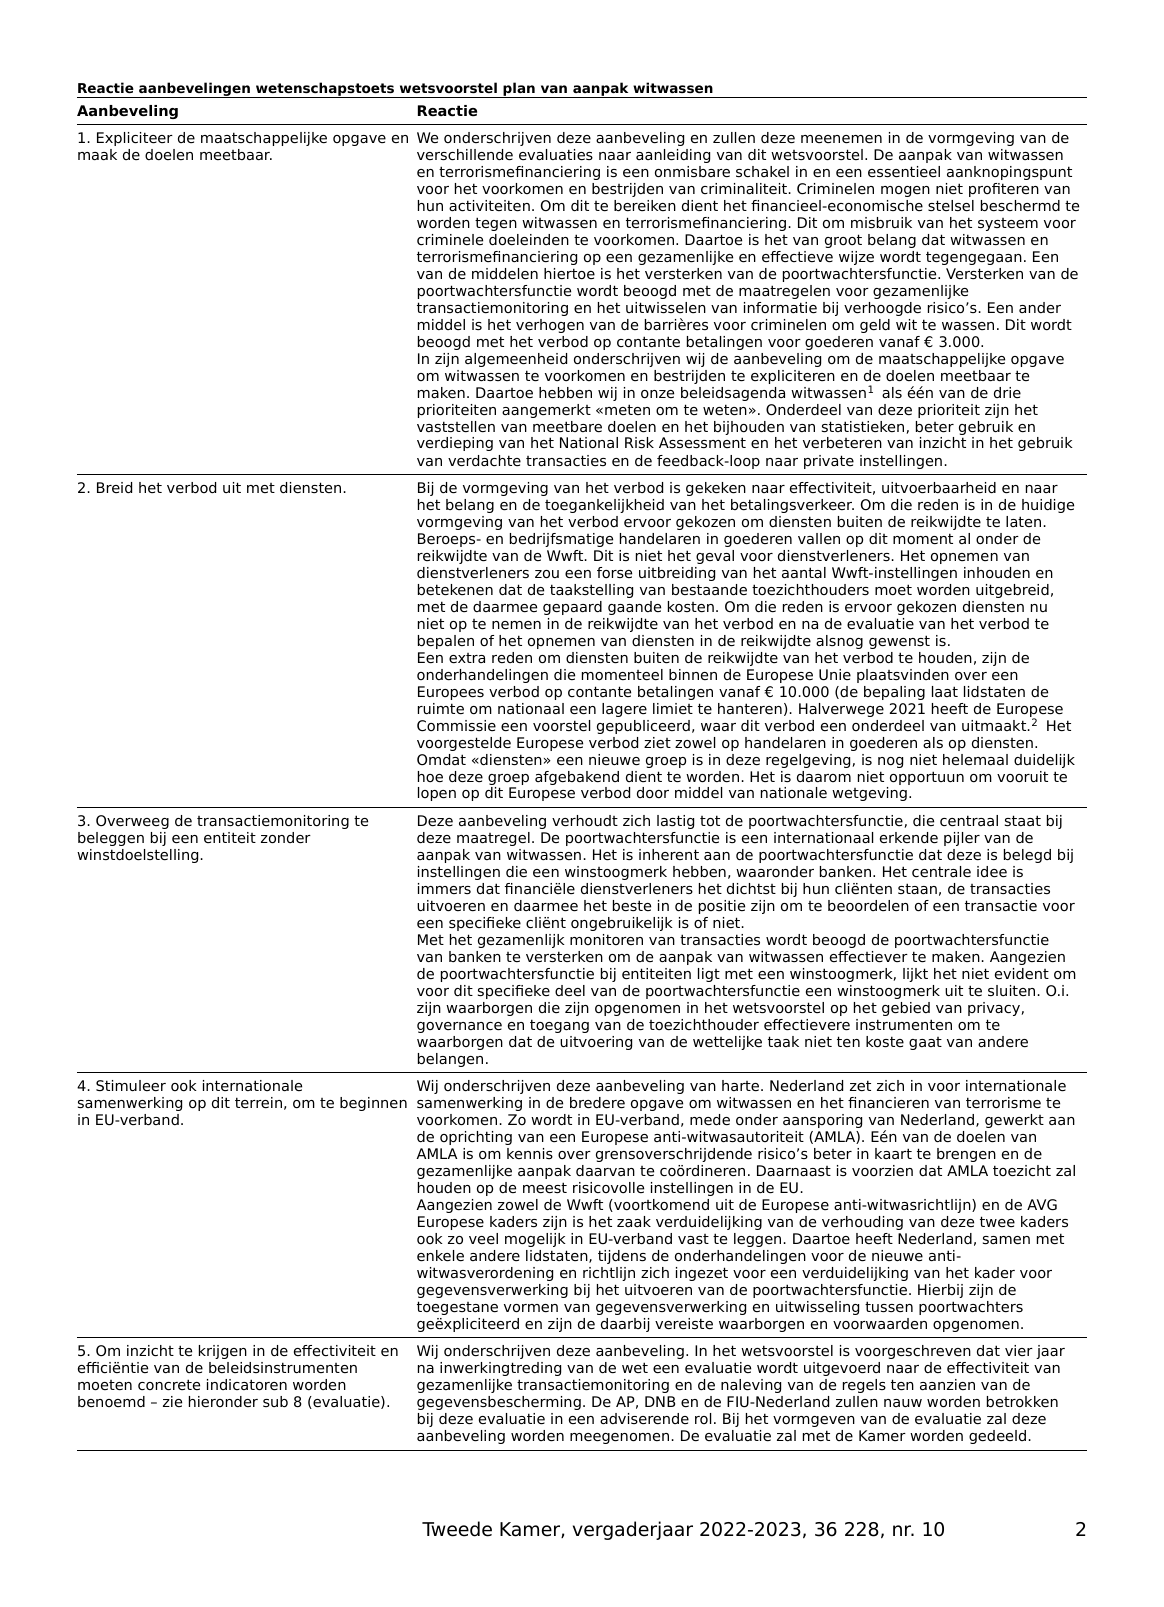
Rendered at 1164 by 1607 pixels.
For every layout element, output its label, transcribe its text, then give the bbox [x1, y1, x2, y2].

table_cell Wij onderschrijven deze aanbeveling van harte. Nederland zet zich in voor internationale samenwerking in de bredere opgave om witwassen en het financieren van terrorisme te voorkomen. Zo wordt in EU-verband, mede onder aansporing van Nederland, gewerkt aan de oprichting van een Europese anti-witwasautoriteit (AMLA). Eén van de doelen van AMLA is om kennis over grensoverschrijdende risico’s beter in kaart te brengen en de gezamenlijke aanpak daarvan te coördineren. Daarnaast is voorzien dat AMLA toezicht zal houden op de meest risicovolle instellingen in de EU. Aangezien zowel de Wwft (voortkomend uit de Europese anti-witwasrichtlijn) en de AVG Europese kaders zijn is het zaak verduidelijking van de verhouding van deze twee kaders ook zo veel mogelijk in EU-verband vast te leggen. Daartoe heeft Nederland, samen met enkele andere lidstaten, tijdens de onderhandelingen voor de nieuwe anti-witwasverordening en richtlijn zich ingezet voor een verduidelijking van het kader voor gegevensverwerking bij het uitvoeren van de poortwachtersfunctie. Hierbij zijn de toegestane vormen van gegevensverwerking en uitwisseling tussen poortwachters geëxpliciteerd en zijn de daarbij vereiste waarborgen en voorwaarden opgenomen. [410, 1073, 1087, 1337]
table_cell We onderschrijven deze aanbeveling en zullen deze meenemen in de vormgeving van de verschillende evaluaties naar aanleiding van dit wetsvoorstel. De aanpak van witwassen en terrorismefinanciering is een onmisbare schakel in en een essentieel aanknopingspunt voor het voorkomen en bestrijden van criminaliteit. Criminelen mogen niet profiteren van hun activiteiten. Om dit te bereiken dient het financieel-economische stelsel beschermd te worden tegen witwassen en terrorismefinanciering. Dit om misbruik van het systeem voor criminele doeleinden te voorkomen. Daartoe is het van groot belang dat witwassen en terrorismefinanciering op een gezamenlijke en effectieve wijze wordt tegengegaan. Een van de middelen hiertoe is het versterken van de poortwachtersfunctie. Versterken van de poortwachtersfunctie wordt beoogd met de maatregelen voor gezamenlijke transactiemonitoring en het uitwisselen van informatie bij verhoogde risico’s. Een ander middel is het verhogen van de barrières voor criminelen om geld wit te wassen. Dit wordt beoogd met het verbod op contante betalingen voor goederen vanaf € 3.000. In zijn algemeenheid onderschrijven wij de aanbeveling om de maatschappelijke opgave om witwassen te voorkomen en bestrijden te expliciteren en de doelen meetbaar te maken. Daartoe hebben wij in onze beleidsagenda witwassen1 als één van de drie prioriteiten aangemerkt «meten om te weten». Onderdeel van deze prioriteit zijn het vaststellen van meetbare doelen en het bijhouden van statistieken, beter gebruik en verdieping van het National Risk Assessment en het verbeteren van inzicht in het gebruik van verdachte transacties en de feedback-loop naar private instellingen. [410, 125, 1087, 474]
table_header Reactie aanbevelingen wetenschapstoets wetsvoorstel plan van aanpak witwassen [77, 81, 1087, 97]
table_cell 5. Om inzicht te krijgen in de effectiviteit en efficiëntie van de beleidsinstrumenten moeten concrete indicatoren worden benoemd – zie hieronder sub 8 (evaluatie). [77, 1338, 410, 1449]
table_cell Reactie [410, 98, 1087, 124]
table_cell Deze aanbeveling verhoudt zich lastig tot de poortwachtersfunctie, die centraal staat bij deze maatregel. De poortwachtersfunctie is een internationaal erkende pijler van de aanpak van witwassen. Het is inherent aan de poortwachtersfunctie dat deze is belegd bij instellingen die een winstoogmerk hebben, waaronder banken. Het centrale idee is immers dat financiële dienstverleners het dichtst bij hun cliënten staan, de transacties uitvoeren en daarmee het beste in de positie zijn om te beoordelen of een transactie voor een specifieke cliënt ongebruikelijk is of niet. Met het gezamenlijk monitoren van transacties wordt beoogd de poortwachtersfunctie van banken te versterken om de aanpak van witwassen effectiever te maken. Aangezien de poortwachtersfunctie bij entiteiten ligt met een winstoogmerk, lijkt het niet evident om voor dit specifieke deel van de poortwachtersfunctie een winstoogmerk uit te sluiten. O.i. zijn waarborgen die zijn opgenomen in het wetsvoorstel op het gebied van privacy, governance en toegang van de toezichthouder effectievere instrumenten om te waarborgen dat de uitvoering van de wettelijke taak niet ten koste gaat van andere belangen. [410, 808, 1087, 1072]
table_cell Wij onderschrijven deze aanbeveling. In het wetsvoorstel is voorgeschreven dat vier jaar na inwerkingtreding van de wet een evaluatie wordt uitgevoerd naar de effectiviteit van gezamenlijke transactiemonitoring en de naleving van de regels ten aanzien van de gegevensbescherming. De AP, DNB en de FIU-Nederland zullen nauw worden betrokken bij deze evaluatie in een adviserende rol. Bij het vormgeven van de evaluatie zal deze aanbeveling worden meegenomen. De evaluatie zal met de Kamer worden gedeeld. [410, 1338, 1087, 1449]
table_cell Bij de vormgeving van het verbod is gekeken naar effectiviteit, uitvoerbaarheid en naar het belang en de toegankelijkheid van het betalingsverkeer. Om die reden is in de huidige vormgeving van het verbod ervoor gekozen om diensten buiten de reikwijdte te laten. Beroeps- en bedrijfsmatige handelaren in goederen vallen op dit moment al onder de reikwijdte van de Wwft. Dit is niet het geval voor dienstverleners. Het opnemen van dienstverleners zou een forse uitbreiding van het aantal Wwft-instellingen inhouden en betekenen dat de taakstelling van bestaande toezichthouders moet worden uitgebreid, met de daarmee gepaard gaande kosten. Om die reden is ervoor gekozen diensten nu niet op te nemen in de reikwijdte van het verbod en na de evaluatie van het verbod te bepalen of het opnemen van diensten in de reikwijdte alsnog gewenst is. Een extra reden om diensten buiten de reikwijdte van het verbod te houden, zijn de onderhandelingen die momenteel binnen de Europese Unie plaatsvinden over een Europees verbod op contante betalingen vanaf € 10.000 (de bepaling laat lidstaten de ruimte om nationaal een lagere limiet te hanteren). Halverwege 2021 heeft de Europese Commissie een voorstel gepubliceerd, waar dit verbod een onderdeel van uitmaakt.2 Het voorgestelde Europese verbod ziet zowel op handelaren in goederen als op diensten. Omdat «diensten» een nieuwe groep is in deze regelgeving, is nog niet helemaal duidelijk hoe deze groep afgebakend dient te worden. Het is daarom niet opportuun om vooruit te lopen op dit Europese verbod door middel van nationale wetgeving. [410, 475, 1087, 807]
table_cell 3. Overweeg de transactiemonitoring te beleggen bij een entiteit zonder winstdoelstelling. [77, 808, 410, 1072]
table_cell Aanbeveling [77, 98, 410, 124]
table_cell 1. Expliciteer de maatschappelijke opgave en maak de doelen meetbaar. [77, 125, 410, 474]
table_cell 4. Stimuleer ook internationale samenwerking op dit terrein, om te beginnen in EU-verband. [77, 1073, 410, 1337]
table_cell 2. Breid het verbod uit met diensten. [77, 475, 410, 807]
